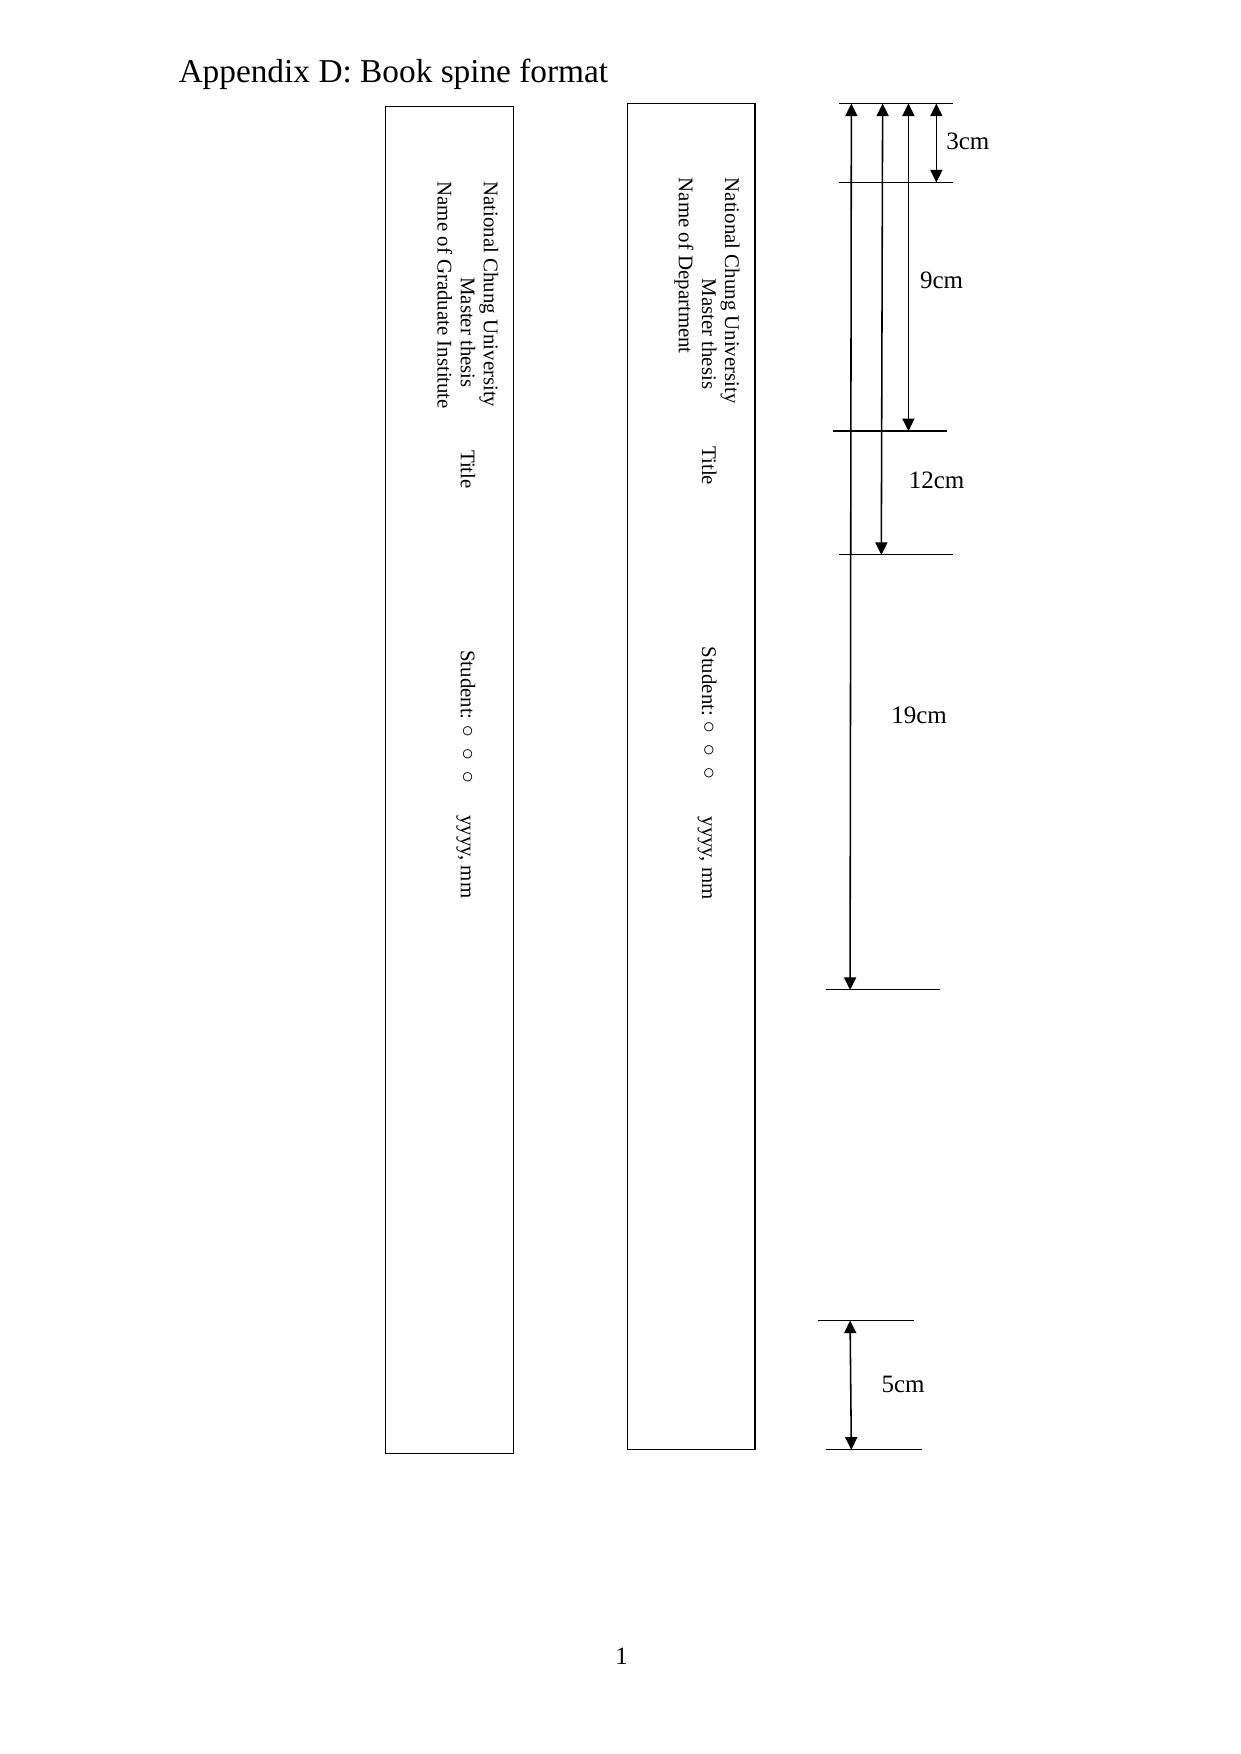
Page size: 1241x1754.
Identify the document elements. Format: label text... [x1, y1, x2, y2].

text 3cm [946, 127, 1024, 155]
text 5cm [881, 1370, 968, 1397]
table_header National Chung University Master thesis Title Student:○○○ yyyy, mm Name of Graduate Institute [386, 107, 513, 1452]
text 9cm [920, 267, 974, 294]
table_header National Chung University Master thesis Title Student:○○○ yyyy, mm Name of Department [628, 104, 754, 1449]
text Appendix D: Book spine format [170, 52, 1070, 89]
text 19cm [891, 701, 986, 728]
text 12cm [908, 466, 994, 493]
